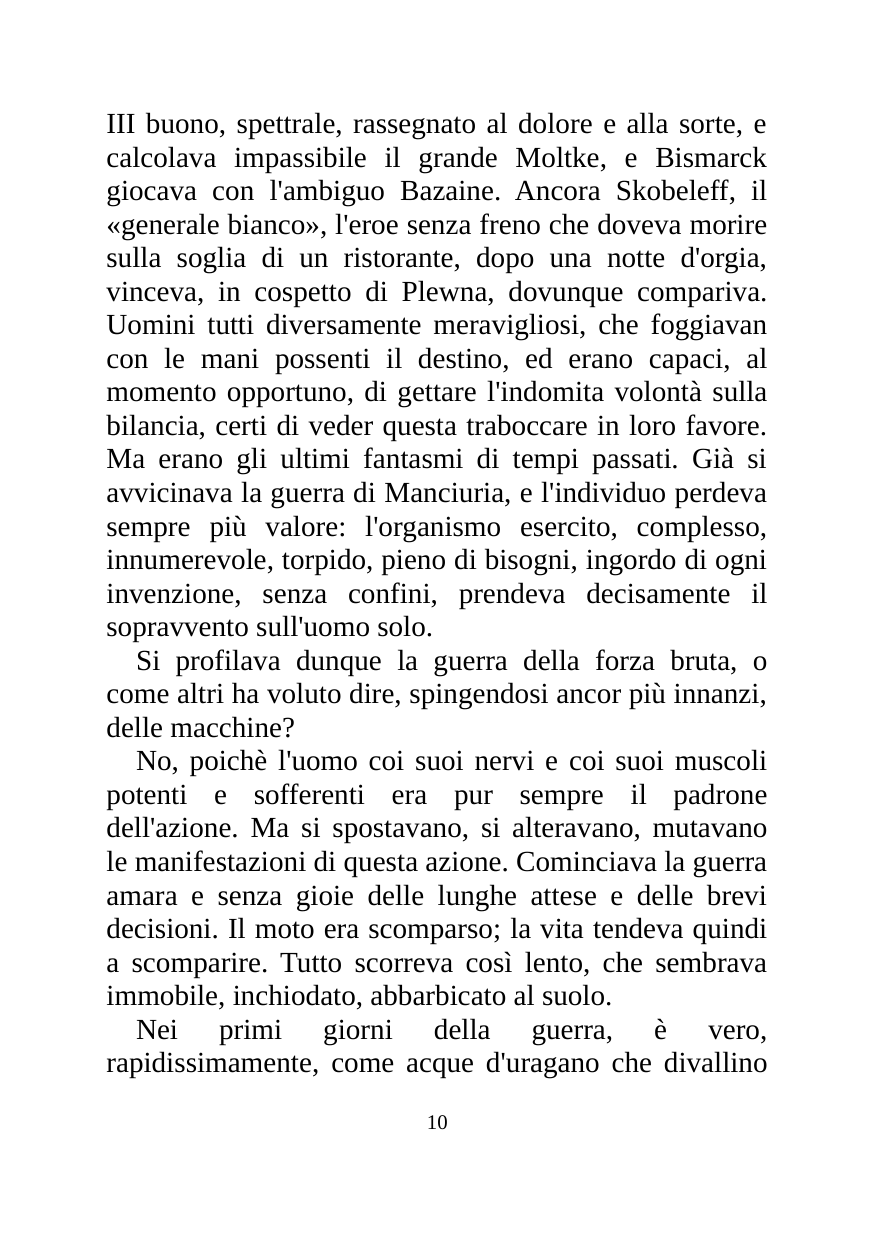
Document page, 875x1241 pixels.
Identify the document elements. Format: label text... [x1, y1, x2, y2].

text III buono, spettrale, rassegnato al dolore e alla sorte, e calcolava impassibile il grande Moltke, e Bismarck giocava con l'ambiguo Bazaine. Ancora Skobeleff, il «generale bianco», l'eroe senza freno che doveva morire sulla soglia di un ristorante, dopo una notte d'orgia, vinceva, in cospetto di Plewna, dovunque compariva. Uomini tutti diversamente meravigliosi, che foggiavan con le mani possenti il destino, ed erano capaci, al momento opportuno, di gettare l'indomita volontà sulla bilancia, certi di veder questa traboccare in loro favore. Ma erano gli ultimi fantasmi di tempi passati. Già si avvicinava la guerra di Manciuria, e l'individuo perdeva sempre più valore: l'organismo esercito, complesso, innumerevole, torpido, pieno di bisogni, ingordo di ogni invenzione, senza confini, prendeva decisamente il sopravvento sull'uomo solo. [106, 106, 768, 643]
text Si profilava dunque la guerra della forza bruta, o come altri ha voluto dire, spingendosi ancor più innanzi, delle macchine? [106, 643, 768, 743]
text Nei primi giorni della guerra, è vero, rapidissimamente, come acque d'uragano che divallino [106, 1012, 768, 1079]
text No, poichè l'uomo coi suoi nervi e coi suoi muscoli potenti e sofferenti era pur sempre il padrone dell'azione. Ma si spostavano, si alteravano, mutavano le manifestazioni di questa azione. Cominciava la guerra amara e senza gioie delle lunghe attese e delle brevi decisioni. Il moto era scomparso; la vita tendeva quindi a scomparire. Tutto scorreva così lento, che sembrava immobile, inchiodato, abbarbicato al suolo. [106, 743, 768, 1012]
